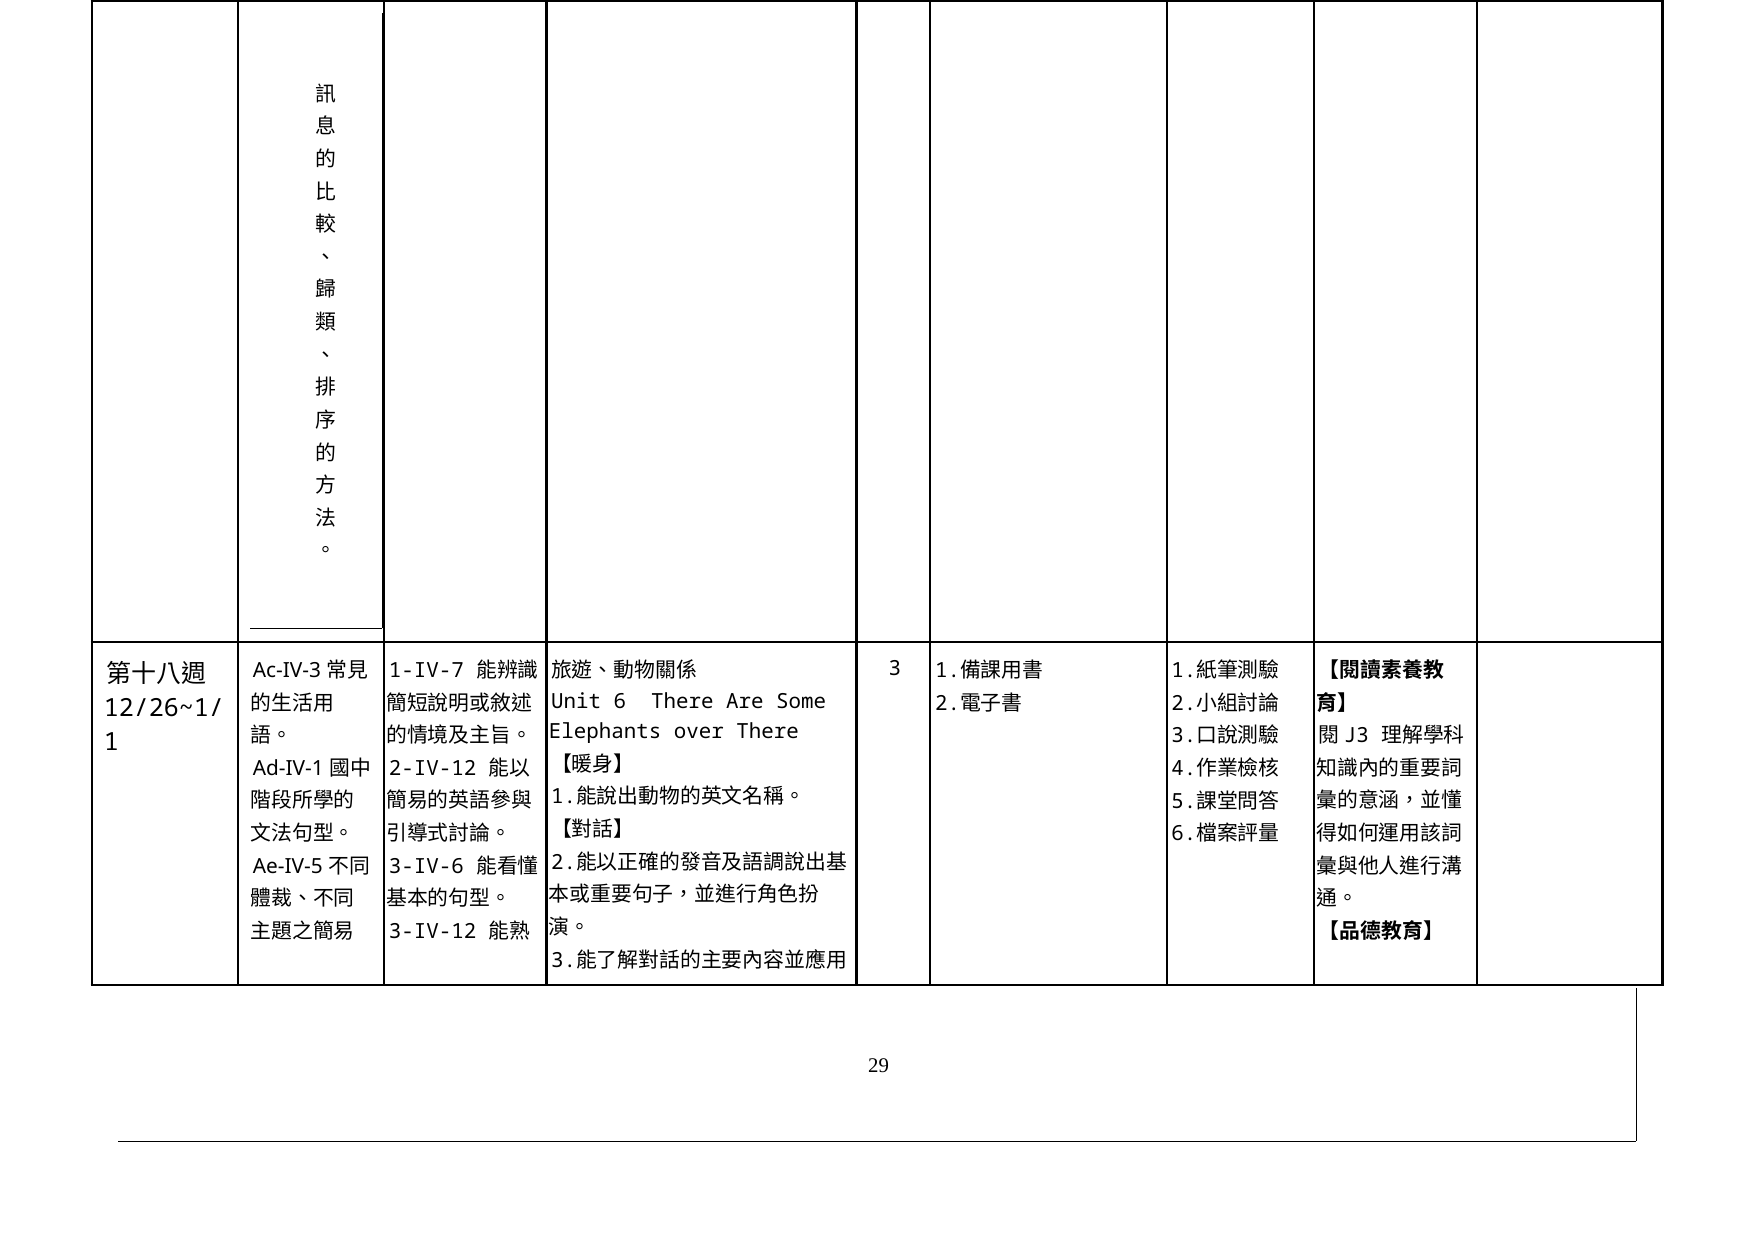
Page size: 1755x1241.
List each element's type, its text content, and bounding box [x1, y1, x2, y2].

table_cell 3 [858, 643, 929, 983]
table_cell 旅遊、動物關係 Unit 6 There Are Some Elephants over There 【暖身】 1.能說出動物的英文名稱。 【對話】 2.能以正確的發音及語調說出基本或重要句子，並進行角色扮演。 3.能了解對話的主要內容並應用 [548, 643, 855, 983]
table_cell [1478, 643, 1661, 983]
table_cell 訊息的比較、歸類、排序的方法。 [239, 2, 383, 641]
table_cell 1.備課用書 2.電子書 [931, 643, 1166, 983]
table_cell [858, 2, 929, 641]
table_cell [385, 2, 545, 641]
table_cell [1315, 2, 1476, 641]
table_cell 1-IV-7 能辨識簡短說明或敘述的情境及主旨。 2-IV-12 能以簡易的英語參與引導式討論。 3-IV-6 能看懂基本的句型。 3-IV-12 能熟 [385, 643, 545, 983]
table_cell [93, 2, 237, 641]
table_cell [931, 2, 1166, 641]
table_cell 第十八週12/26~1/1 [93, 643, 237, 983]
table_cell 【閱讀素養教育】 閱J3 理解學科知識內的重要詞彙的意涵，並懂得如何運用該詞彙與他人進行溝通。 【品德教育】 [1315, 643, 1476, 983]
table_cell 1.紙筆測驗 2.小組討論 3.口說測驗 4.作業檢核 5.課堂問答 6.檔案評量 [1168, 643, 1313, 983]
table_cell [1478, 2, 1661, 641]
table_cell [548, 2, 855, 641]
table_cell [1168, 2, 1313, 641]
table_cell Ac-IV-3 常見的生活用語。 Ad-IV-1 國中階段所學的文法句型。 Ae-IV-5 不同體裁、不同主題之簡易 [239, 643, 383, 983]
